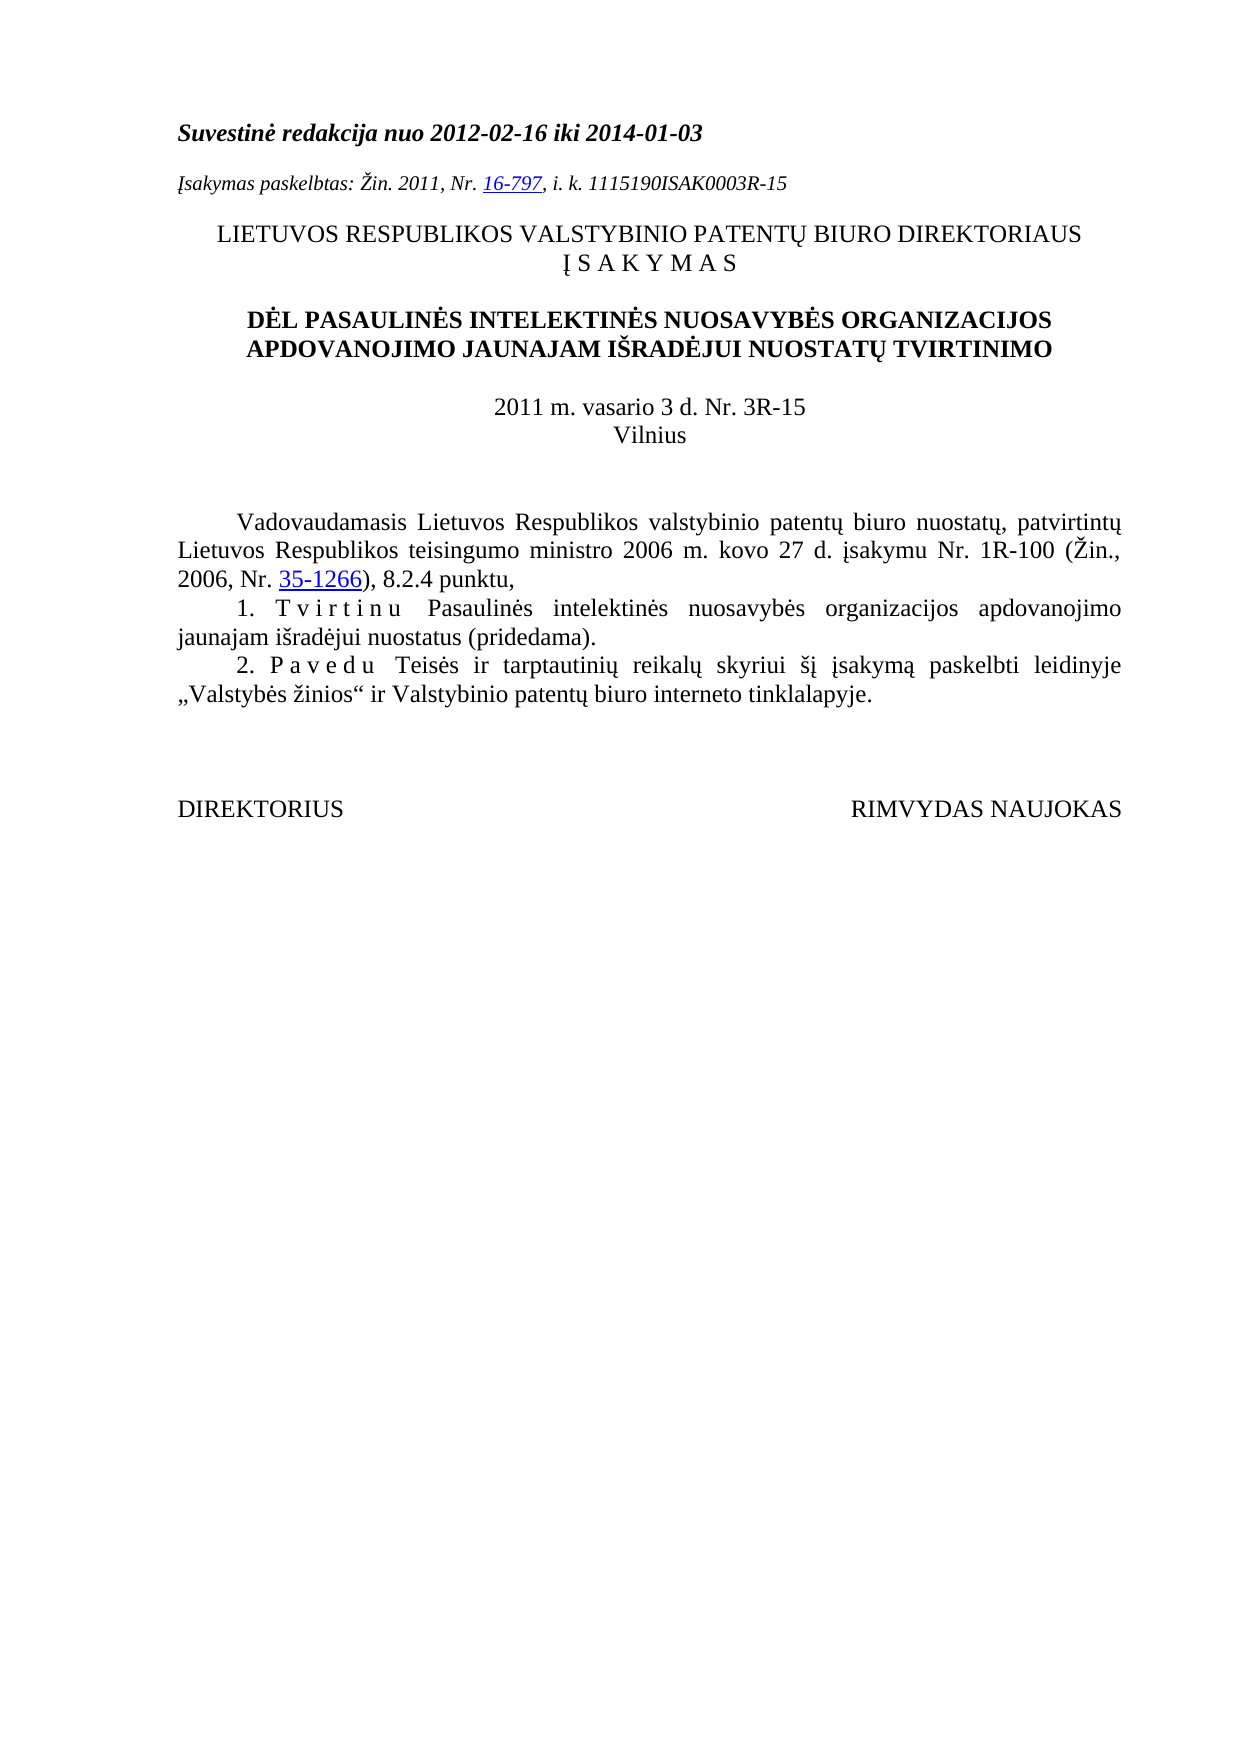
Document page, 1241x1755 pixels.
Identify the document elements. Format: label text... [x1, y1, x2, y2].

text 2. Pavedu Teisės ir tarptautinių reikalų skyriui šį įsakymą paskelbti leidinyje „Valstybės žinios“ ir Valstybinio patentų biuro interneto tinklalapyje. [177, 650, 1122, 708]
text DĖL PASAULINĖS INTELEKTINĖS NUOSAVYBĖS ORGANIZACIJOS APDOVANOJIMO JAUNAJAM IŠRADĖJUI NUOSTATŲ TVIRTINIMO [177, 305, 1122, 363]
text Įsakymas paskelbtas: Žin. 2011, Nr. 16-797, i. k. 1115190ISAK0003R-15 [177, 171, 1122, 195]
text LIETUVOS RESPUBLIKOS VALSTYBINIO PATENTŲ BIURO DIREKTORIAUS [177, 219, 1122, 248]
text Suvestinė redakcija nuo 2012-02-16 iki 2014-01-03 [177, 118, 1122, 147]
text Vadovaudamasis Lietuvos Respublikos valstybinio patentų biuro nuostatų, patvirtintų Lietuvos Respublikos teisingumo ministro 2006 m. kovo 27 d. įsakymu Nr. 1R-100 (Žin., 2006, Nr. 35-1266), 8.2.4 punktu, [177, 507, 1122, 593]
text ĮSAKYMAS [177, 248, 1122, 277]
text 1. Tvirtinu Pasaulinės intelektinės nuosavybės organizacijos apdovanojimo jaunajam išradėjui nuostatus (pridedama). [177, 593, 1122, 650]
text Vilnius [177, 420, 1122, 449]
text Direktorius Rimvydas Naujokas [177, 794, 1122, 823]
text 2011 m. vasario 3 d. Nr. 3R-15 [177, 392, 1122, 420]
